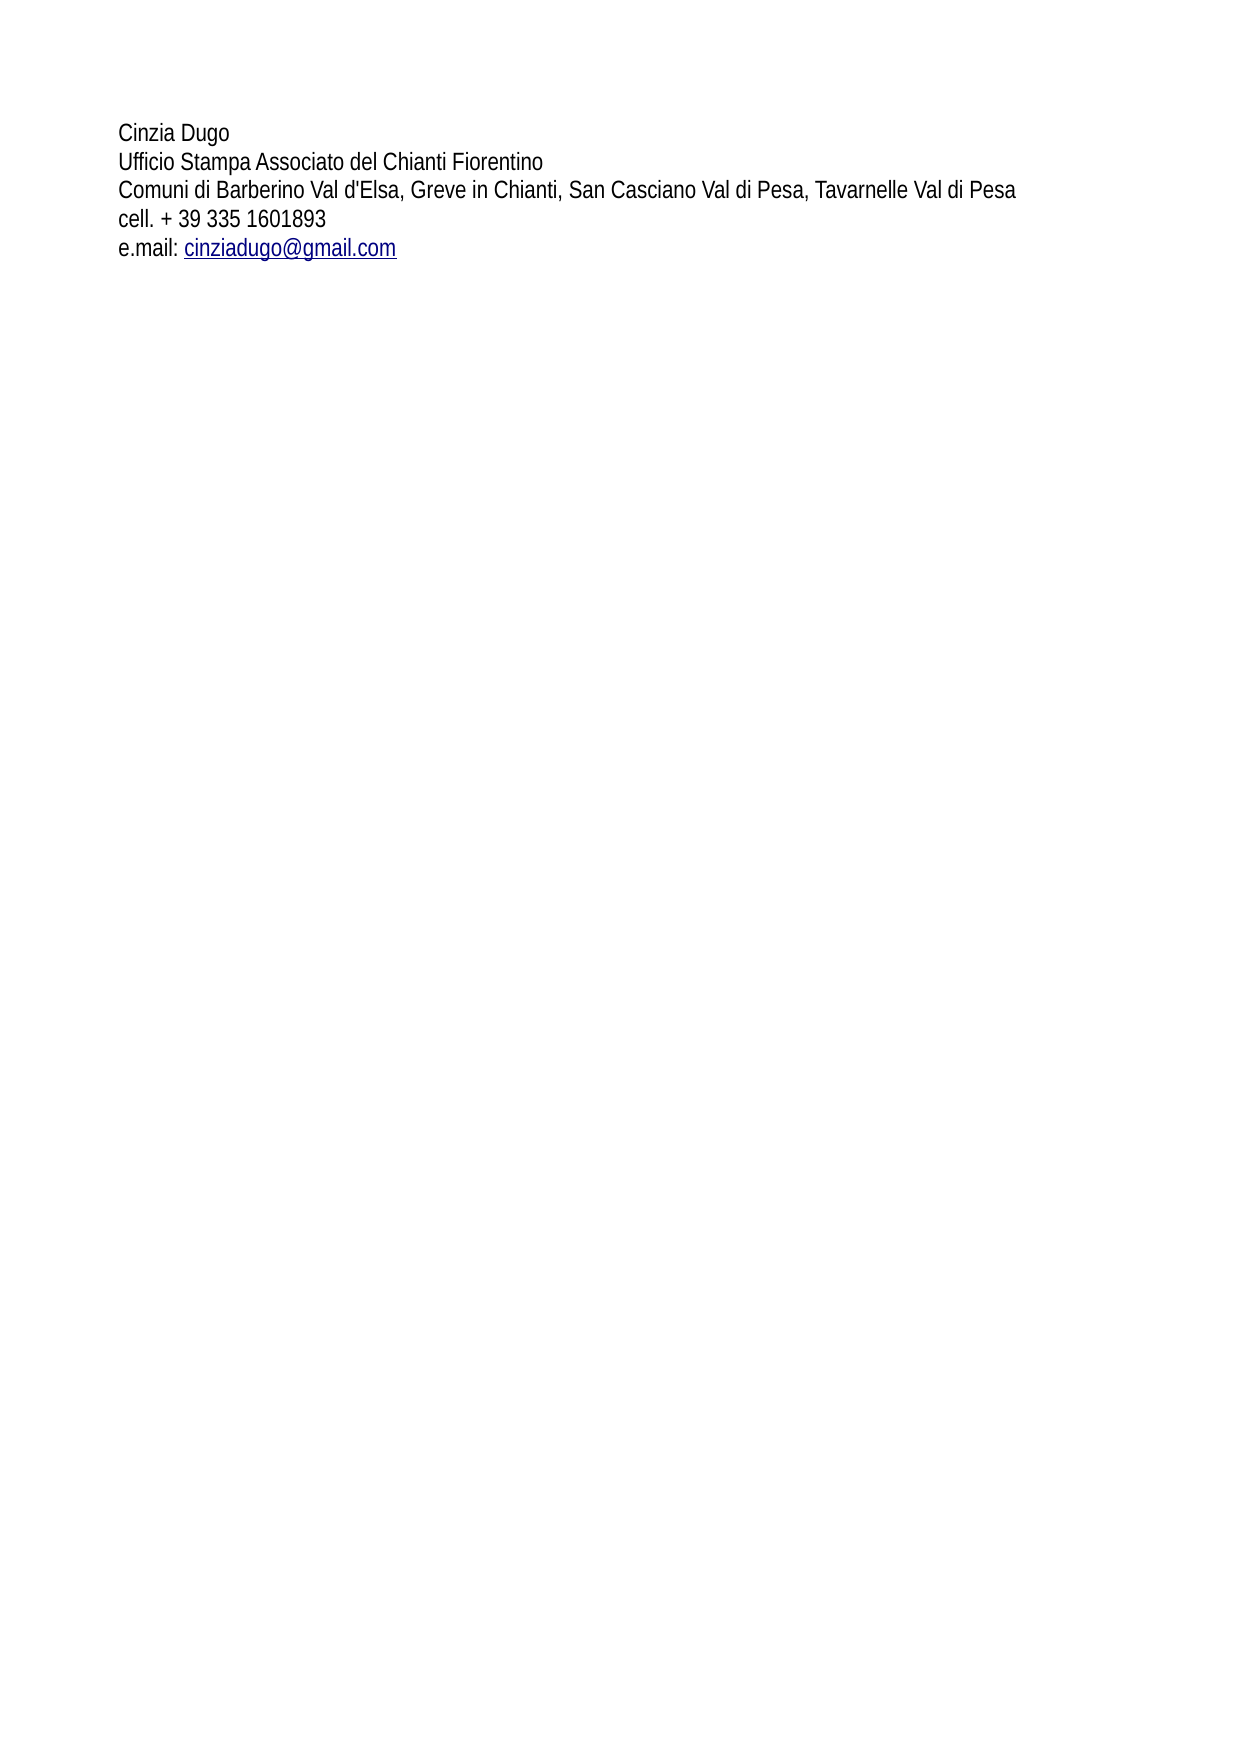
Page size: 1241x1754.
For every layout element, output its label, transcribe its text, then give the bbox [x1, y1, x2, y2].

text Cinzia Dugo [118, 118, 1122, 147]
text cell. + 39 335 1601893 [118, 204, 1122, 233]
text e.mail: cinziadugo@gmail.com [118, 233, 1122, 261]
text Comuni di Barberino Val d'Elsa, Greve in Chianti, San Casciano Val di Pesa, Tavarnelle Val di Pesa [118, 175, 1122, 204]
text Ufficio Stampa Associato del Chianti Fiorentino [118, 147, 1122, 175]
